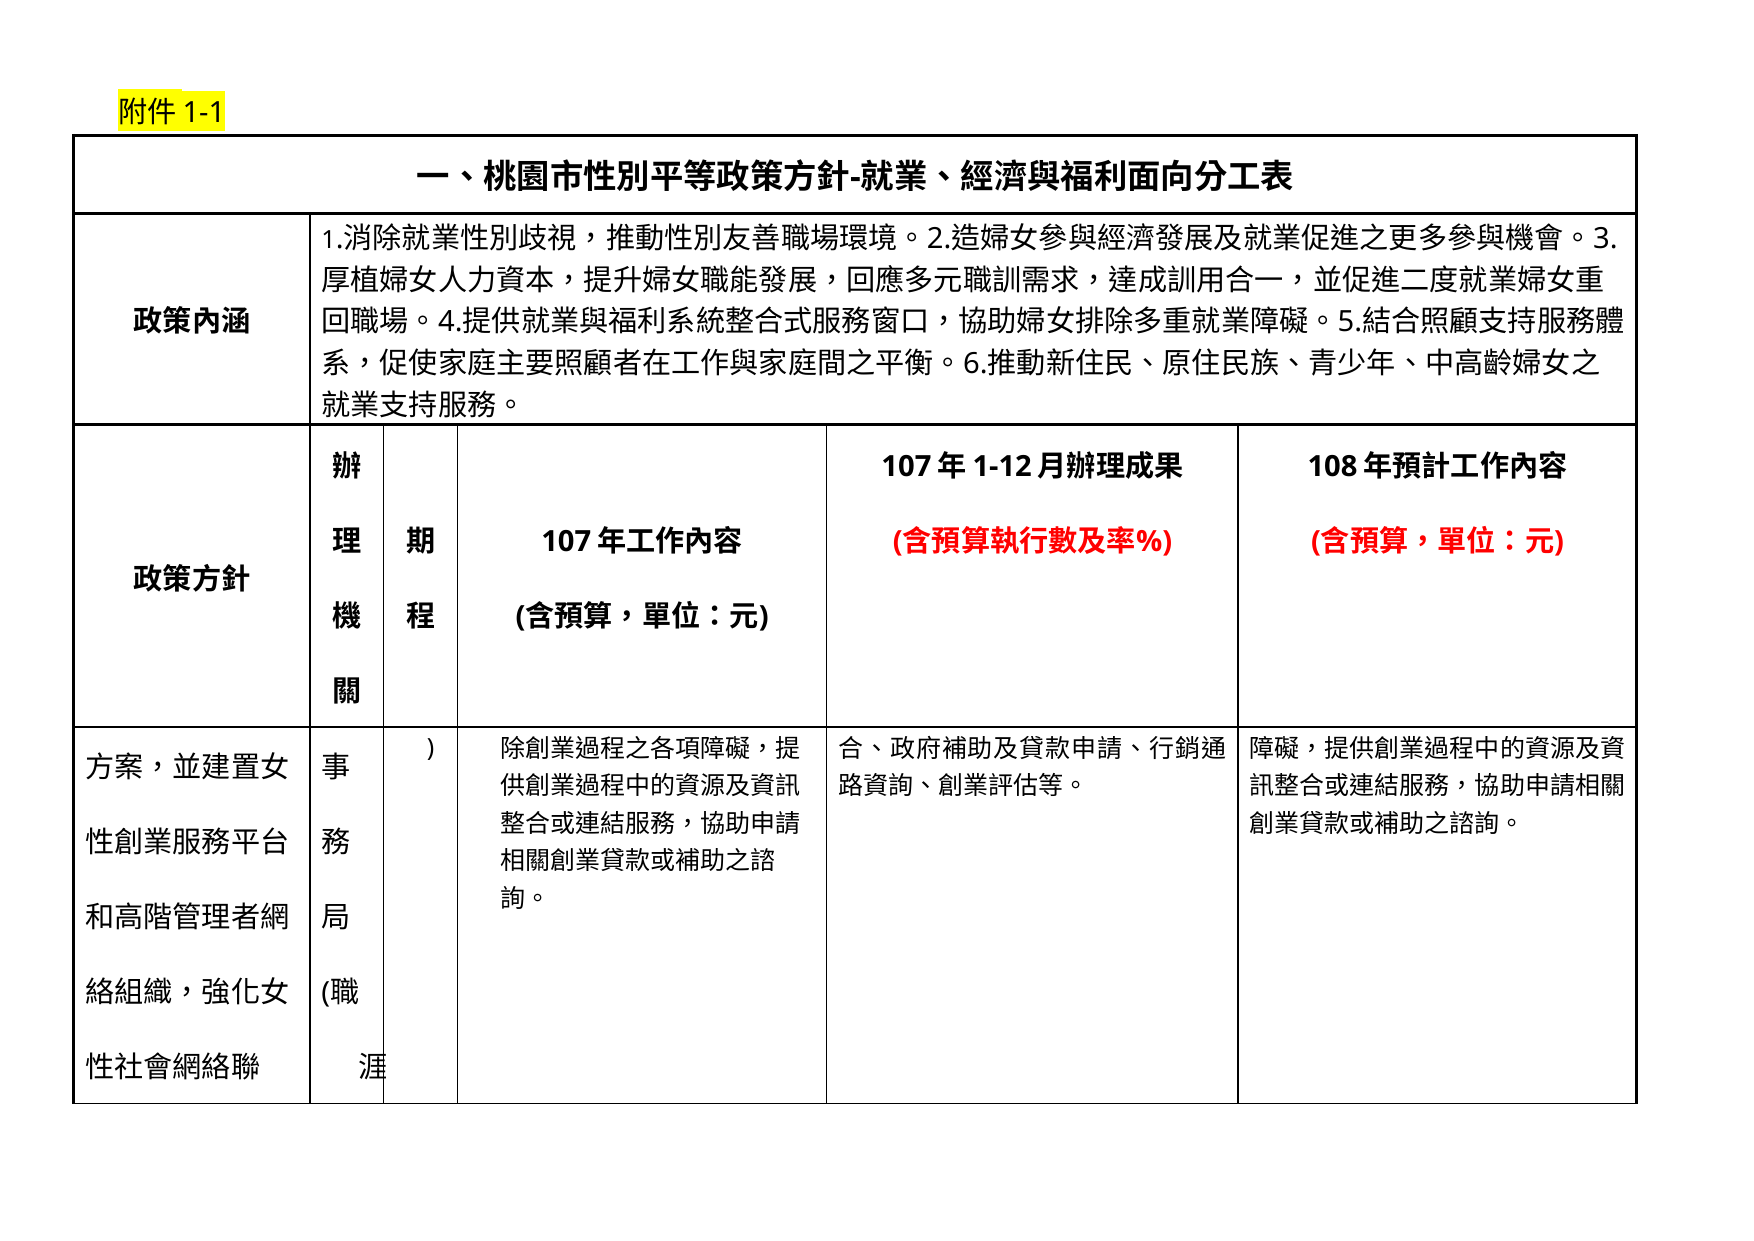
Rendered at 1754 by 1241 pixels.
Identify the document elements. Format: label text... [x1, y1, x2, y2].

table_header 一、桃園市性別平等政策方針-就業、經濟與福利面向分工表 [75, 137, 1635, 212]
table_cell 107年工作內容 (含預算，單位：元) [458, 426, 826, 726]
table_cell 政策方針 [75, 426, 309, 726]
table_cell 期程 [384, 426, 457, 726]
table_cell 除創業過程之各項障礙，提供創業過程中的資源及資訊整合或連結服務，協助申請相關創業貸款或補助之諮詢。 [458, 728, 826, 1102]
table_cell 青年事務局 (職涯科) [311, 728, 383, 1102]
table_cell 短程計畫 (1-2年) [384, 728, 457, 1102]
table_cell 方案，並建置女性創業服務平台和高階管理者網絡組織，強化女性社會網絡聯 [75, 728, 309, 1102]
table_cell 障礙，提供創業過程中的資源及資訊整合或連結服務，協助申請相關創業貸款或補助之諮詢。 [1239, 728, 1635, 1102]
table_cell 合、政府補助及貸款申請、行銷通路資詢、創業評估等。 [827, 728, 1237, 1102]
table_cell 107年1-12月辦理成果 (含預算執行數及率%) [827, 426, 1237, 726]
table_cell 政策內涵 [75, 215, 309, 423]
table_cell 108年預計工作內容 (含預算，單位：元) [1239, 426, 1635, 726]
table_cell 辦理機關 [311, 426, 383, 726]
table_cell 1.消除就業性別歧視，推動性別友善職場環境。2.造婦女參與經濟發展及就業促進之更多參與機會。3.厚植婦女人力資本，提升婦女職能發展，回應多元職訓需求，達成訓用合一，並促進二度就業婦女重回職場。4.提供就業與福利系統整合式服務窗口，協助婦女排除多重就業障礙。5.結合照顧支持服務體系，促使家庭主要照顧者在工作與家庭間之平衡。6.推動新住民、原住民族、青少年、中高齡婦女之就業支持服務。 [311, 215, 1635, 423]
